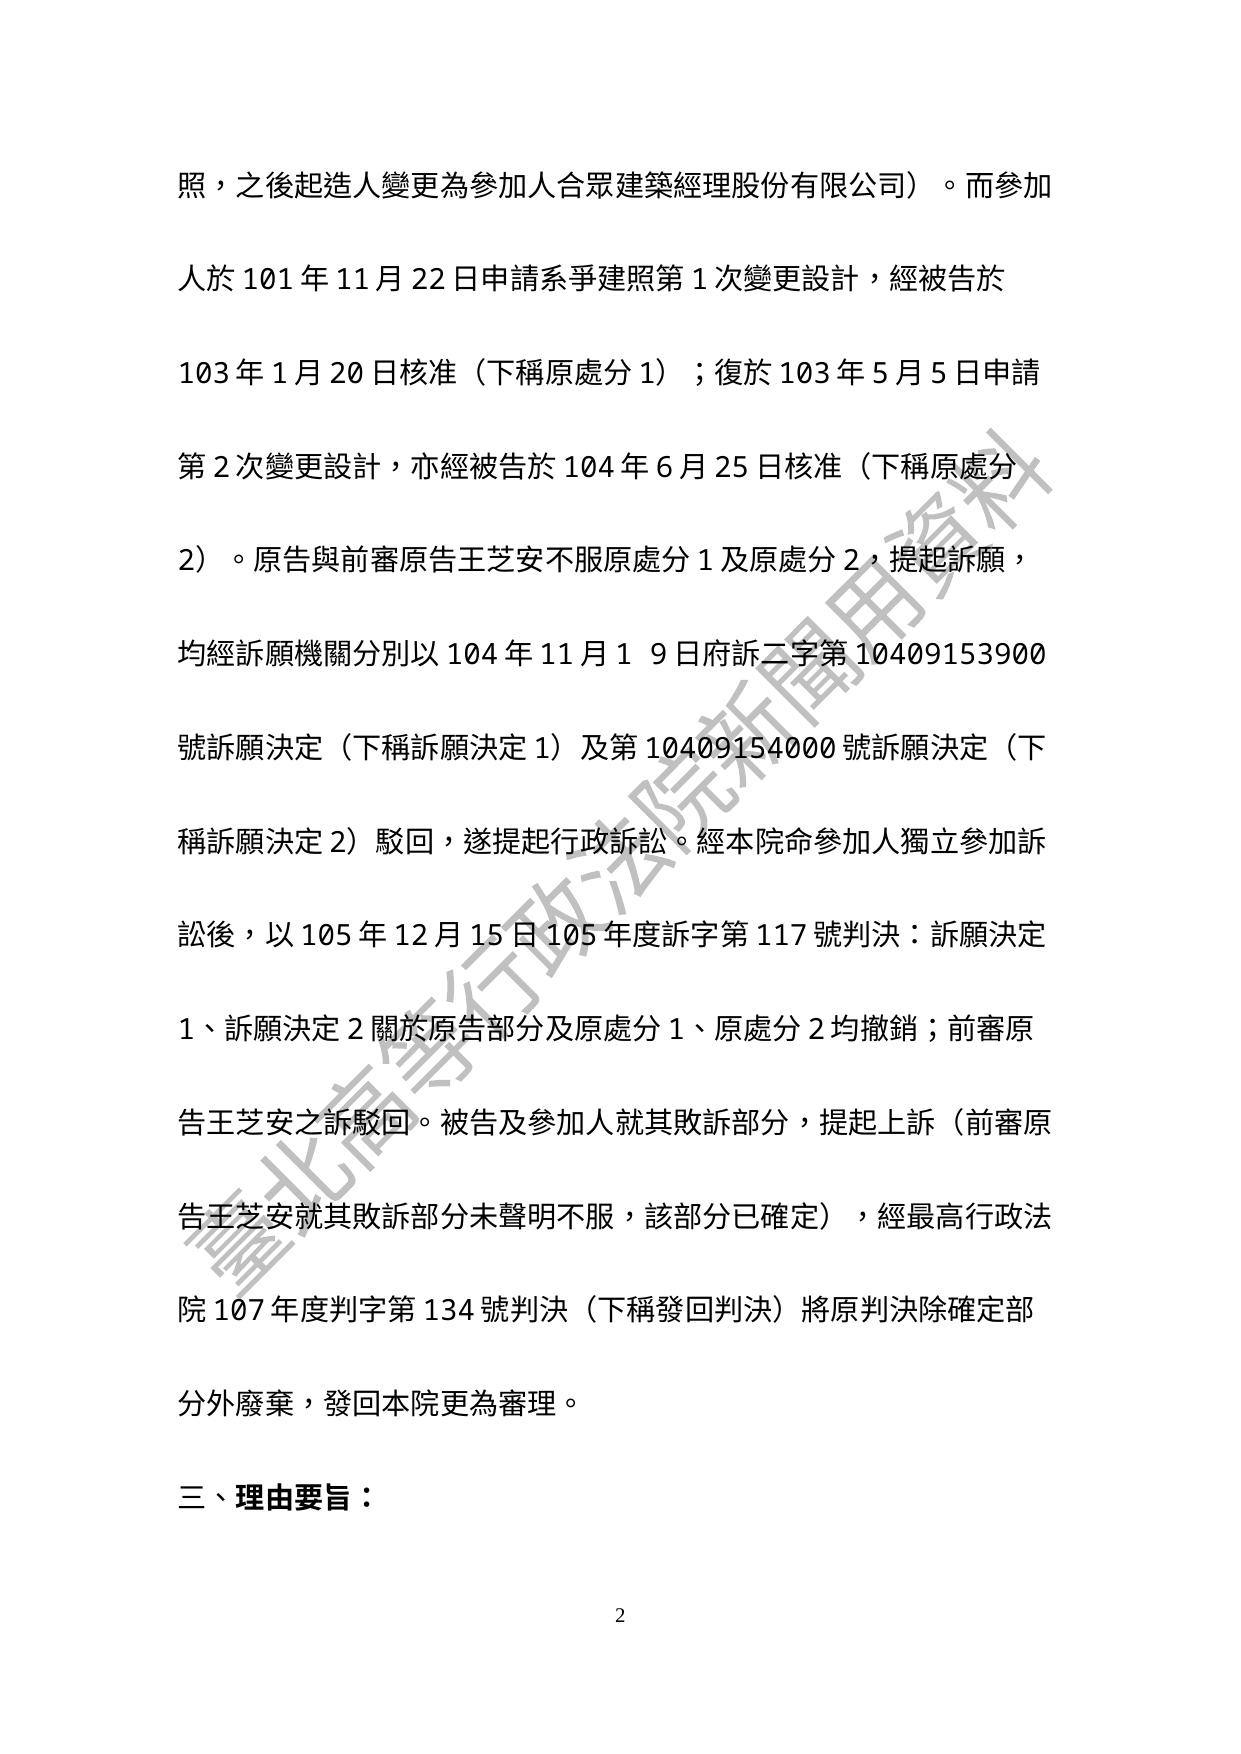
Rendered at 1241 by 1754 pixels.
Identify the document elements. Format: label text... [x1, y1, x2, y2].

text 照，之後起造人變更為參加人合眾建築經理股份有限公司）。而參加人於101年11月22日申請系爭建照第1次變更設計，經被告於103年1月20日核准（下稱原處分1）；復於103年5月5日申請第2次變更設計，亦經被告於104年6月25日核准（下稱原處分2）。原告與前審原告王芝安不服原處分1及原處分2，提起訴願，均經訴願機關分別以104年11月1 9日府訴二字第10409153900號訴願決定（下稱訴願決定1）及第10409154000號訴願決定（下稱訴願決定2）駁回，遂提起行政訴訟。經本院命參加人獨立參加訴訟後，以105年12月15日105年度訴字第117號判決：訴願決定1、訴願決定2關於原告部分及原處分1、原處分2均撤銷；前審原告王芝安之訴駁回。被告及參加人就其敗訴部分，提起上訴（前審原告王芝安就其敗訴部分未聲明不服，該部分已確定），經最高行政法院107年度判字第134號判決（下稱發回判決）將原判決除確定部分外廢棄，發回本院更為審理。 三、理由要旨： [177, 142, 1063, 1517]
